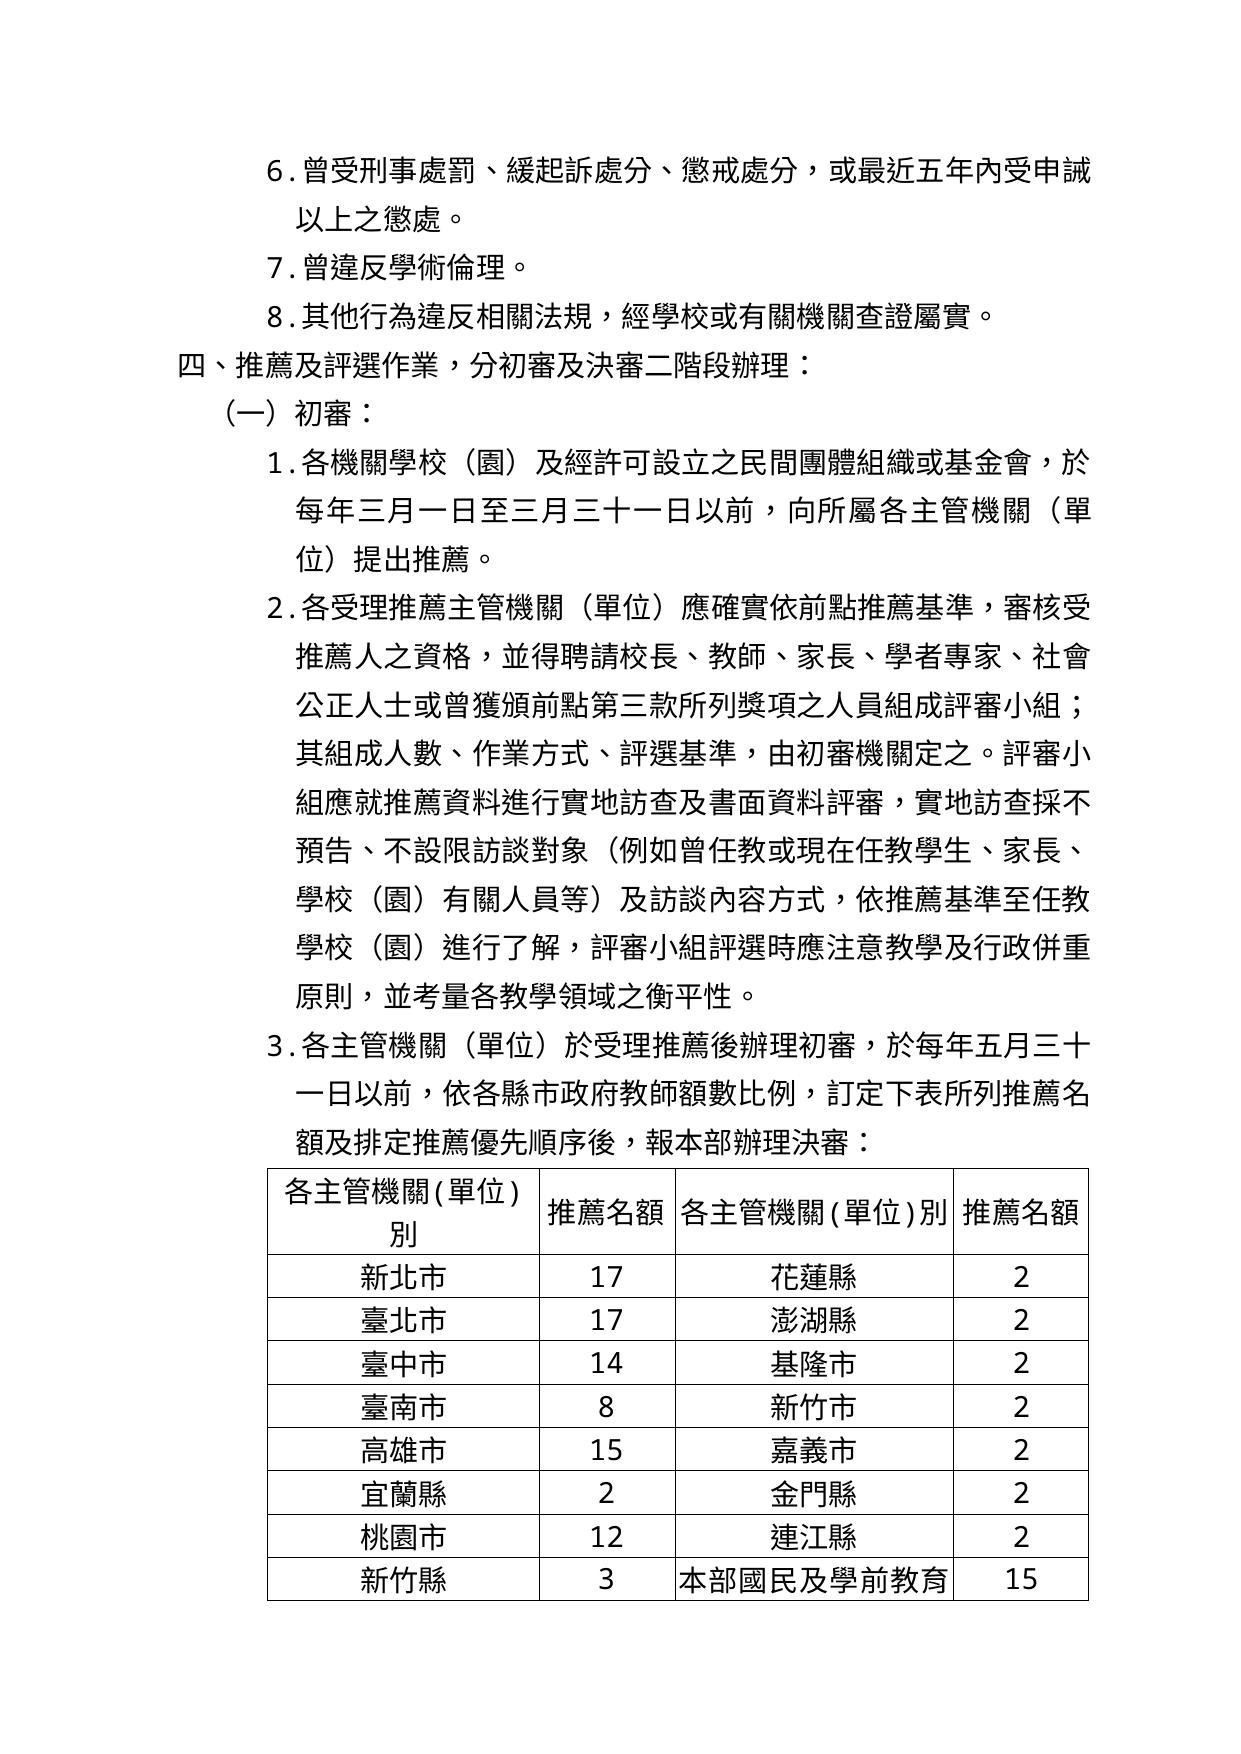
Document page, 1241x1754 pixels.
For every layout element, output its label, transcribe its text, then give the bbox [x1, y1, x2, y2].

table_header 各主管機關(單位)別 [676, 1169, 953, 1253]
table_cell 2 [954, 1298, 1088, 1340]
text 8.其他行為違反相關法規，經學校或有關機關查證屬實。 [266, 293, 1093, 336]
text 四、推薦及評選作業，分初審及決審二階段辦理： [177, 342, 1093, 384]
text 3.各主管機關（單位）於受理推薦後辦理初審，於每年五月三十一日以前，依各縣市政府教師額數比例，訂定下表所列推薦名額及排定推薦優先順序後，報本部辦理決審： [266, 1022, 1093, 1162]
table_cell 8 [540, 1385, 675, 1427]
table_cell 嘉義市 [676, 1428, 953, 1470]
table_cell 本部國民及學前教育 [676, 1558, 953, 1600]
table_cell 桃園市 [268, 1515, 539, 1557]
table_cell 新北市 [268, 1255, 539, 1297]
table_cell 金門縣 [676, 1471, 953, 1513]
table_cell 花蓮縣 [676, 1255, 953, 1297]
table_cell 15 [954, 1558, 1088, 1600]
table_cell 連江縣 [676, 1515, 953, 1557]
table_header 推薦名額 [540, 1169, 675, 1253]
table_header 各主管機關(單位)別 [268, 1169, 539, 1253]
table_cell 12 [540, 1515, 675, 1557]
table_cell 2 [540, 1471, 675, 1513]
table_header 推薦名額 [954, 1169, 1088, 1253]
table_cell 基隆市 [676, 1341, 953, 1383]
table_cell 14 [540, 1341, 675, 1383]
table_cell 3 [540, 1558, 675, 1600]
table_cell 2 [954, 1471, 1088, 1513]
text 6.曾受刑事處罰、緩起訴處分、懲戒處分，或最近五年內受申誡以上之懲處。 [266, 148, 1093, 238]
table_cell 2 [954, 1341, 1088, 1383]
table_cell 高雄市 [268, 1428, 539, 1470]
table_cell 新竹縣 [268, 1558, 539, 1600]
text 2.各受理推薦主管機關（單位）應確實依前點推薦基準，審核受推薦人之資格，並得聘請校長、教師、家長、學者專家、社會公正人士或曾獲頒前點第三款所列獎項之人員組成評審小組；其組成人數、作業方式、評選基準，由初審機關定之。評審小組應就推薦資料進行實地訪查及書面資料評審，實地訪查採不預告、不設限訪談對象（例如曾任教或現在任教學生、家長、學校（園）有關人員等）及訪談內容方式，依推薦基準至任教學校（園）進行了解，評審小組評選時應注意教學及行政併重原則，並考量各教學領域之衡平性。 [266, 585, 1093, 1016]
table_cell 宜蘭縣 [268, 1471, 539, 1513]
table_cell 15 [540, 1428, 675, 1470]
text 1.各機關學校（園）及經許可設立之民間團體組織或基金會，於每年三月一日至三月三十一日以前，向所屬各主管機關（單位）提出推薦。 [266, 439, 1093, 579]
table_cell 17 [540, 1298, 675, 1340]
table_cell 臺南市 [268, 1385, 539, 1427]
table_cell 2 [954, 1385, 1088, 1427]
table_cell 2 [954, 1255, 1088, 1297]
table_cell 2 [954, 1428, 1088, 1470]
table_cell 澎湖縣 [676, 1298, 953, 1340]
table_cell 2 [954, 1515, 1088, 1557]
table_cell 臺中市 [268, 1341, 539, 1383]
table_cell 臺北市 [268, 1298, 539, 1340]
table_cell 新竹市 [676, 1385, 953, 1427]
text 7.曾違反學術倫理。 [266, 245, 1093, 287]
text （一）初審： [207, 391, 1093, 433]
table_cell 17 [540, 1255, 675, 1297]
